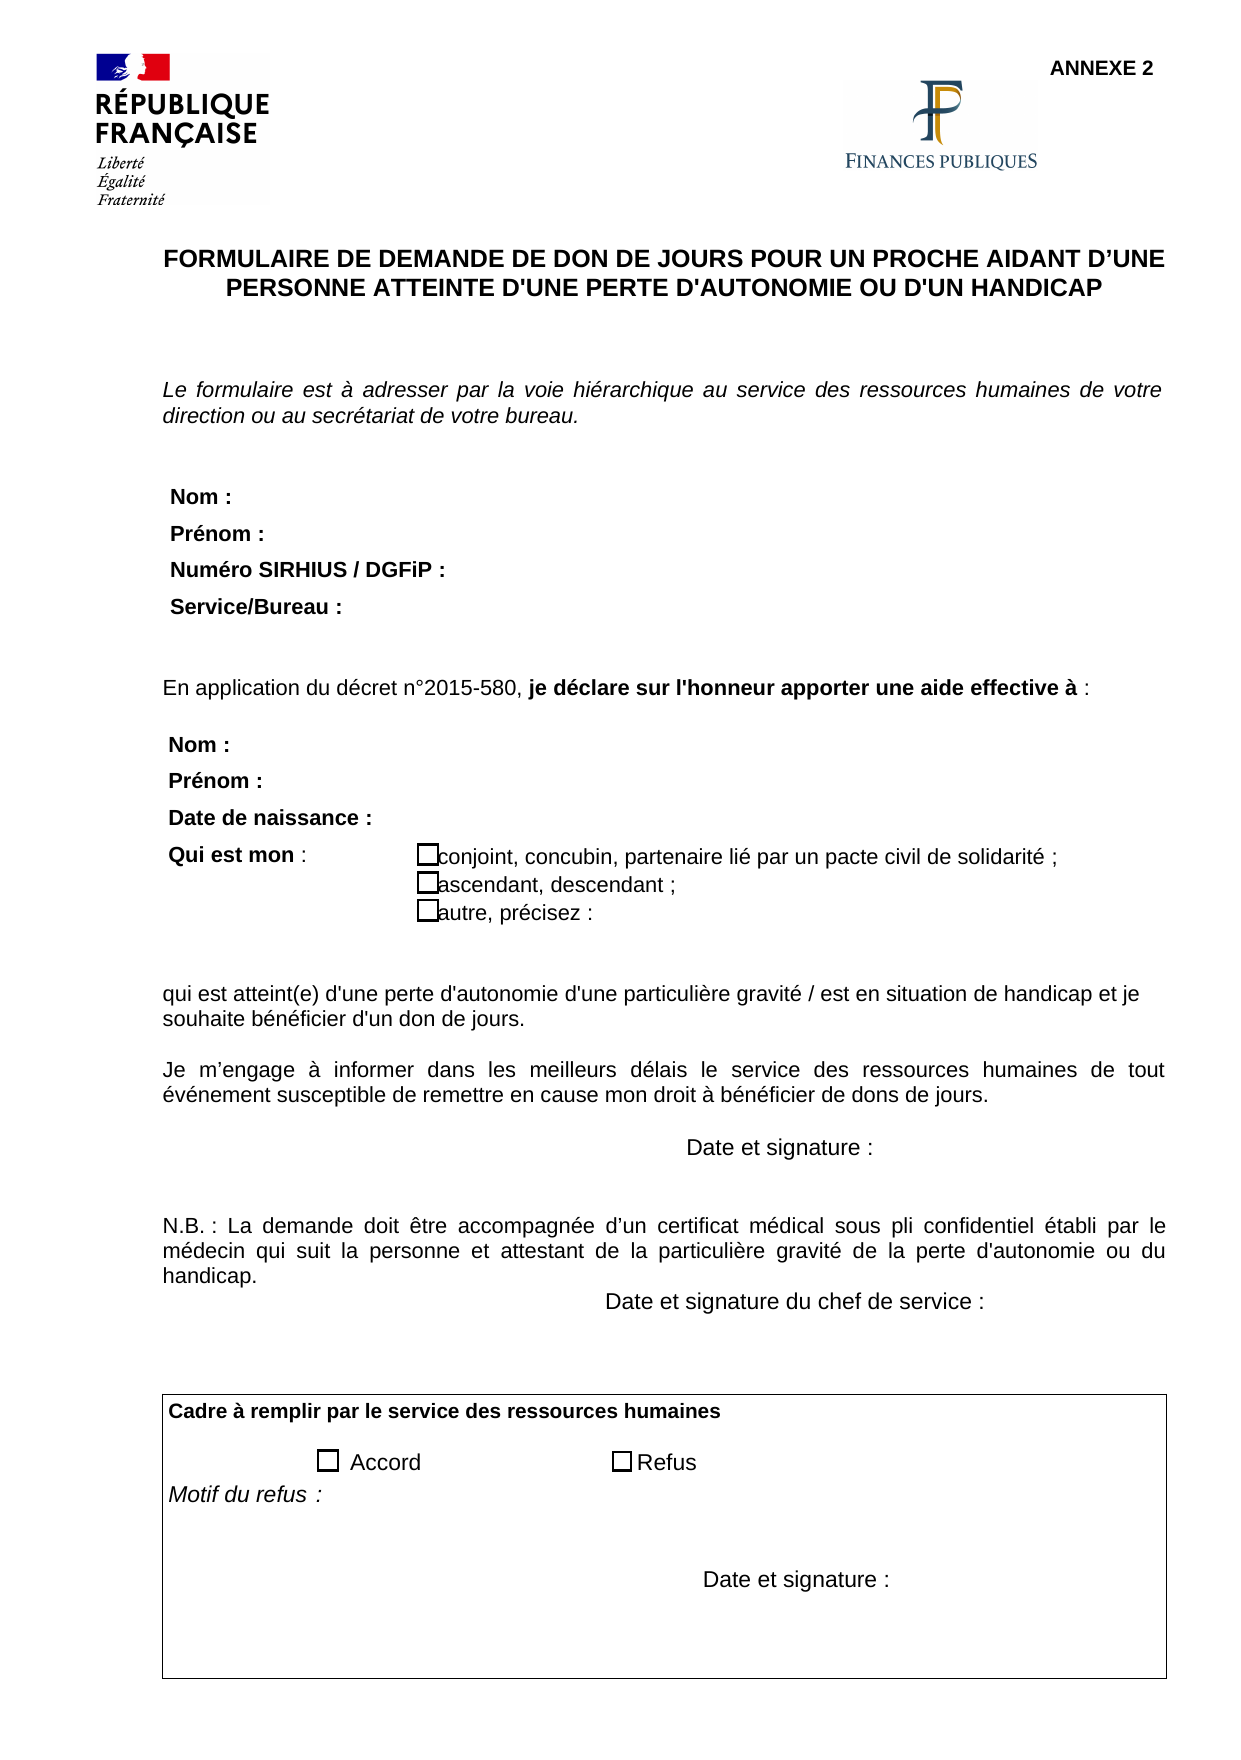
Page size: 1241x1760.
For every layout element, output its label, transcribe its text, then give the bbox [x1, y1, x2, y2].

table_cell [410, 763, 1166, 799]
text N.B. : La demande doit être accompagnée d’un certificat médical sous pli confidentiel établi par le médecin qui suit la personne et attestant de la particulière gravité de la perte d'autonomie ou du handicap. [162, 1212, 1168, 1288]
table_cell Date de naissance : [163, 799, 410, 836]
table_header Nom : [163, 726, 410, 762]
text Je m’engage à informer dans les meilleurs délais le service des ressources humaines de tout événement susceptible de remettre en cause mon droit à bénéficier de dons de jours. [162, 1057, 1166, 1107]
table_header [477, 478, 1167, 515]
table_cell Prénom : [163, 763, 410, 799]
text FORMULAIRE de demande de don de jours pour un proche aidant D’une personne atteinte d'une perte d'autonomie ou d'un handicap [162, 244, 1166, 302]
table_cell conjoint, concubin, partenaire lié par un pacte civil de solidarité ; ascendant, descendant ; autre, précisez : [410, 836, 1166, 956]
table_cell [477, 552, 1167, 588]
table_cell [477, 515, 1167, 552]
table_header Nom : [164, 478, 477, 515]
table_header [410, 726, 1166, 762]
table_cell Qui est mon : [163, 836, 410, 956]
text Date et signature du chef de service : [162, 1288, 1166, 1314]
table_header Cadre à remplir par le service des ressources humaines Accord Refus Motif du refus : Date et signature : [163, 1395, 1166, 1677]
text qui est atteint(e) d'une perte d'autonomie d'une particulière gravité / est en situation de handicap et je souhaite bénéficier d'un don de jours. [162, 981, 1166, 1031]
text En application du décret n°2015-580, je déclare sur l'honneur apporter une aide effective à : [162, 675, 1165, 701]
text Le formulaire est à adresser par la voie hiérarchique au service des ressources humaines de votre direction ou au secrétariat de votre bureau. [162, 377, 1166, 428]
table_cell Numéro SIRHIUS / DGFiP : [164, 552, 477, 588]
table_cell [477, 588, 1167, 625]
picture [843, 80, 1038, 171]
table_cell [410, 799, 1166, 836]
table_cell Service/Bureau : [164, 588, 477, 625]
picture [95, 53, 270, 205]
text Date et signature : [162, 1133, 1166, 1160]
table_cell Prénom : [164, 515, 477, 552]
